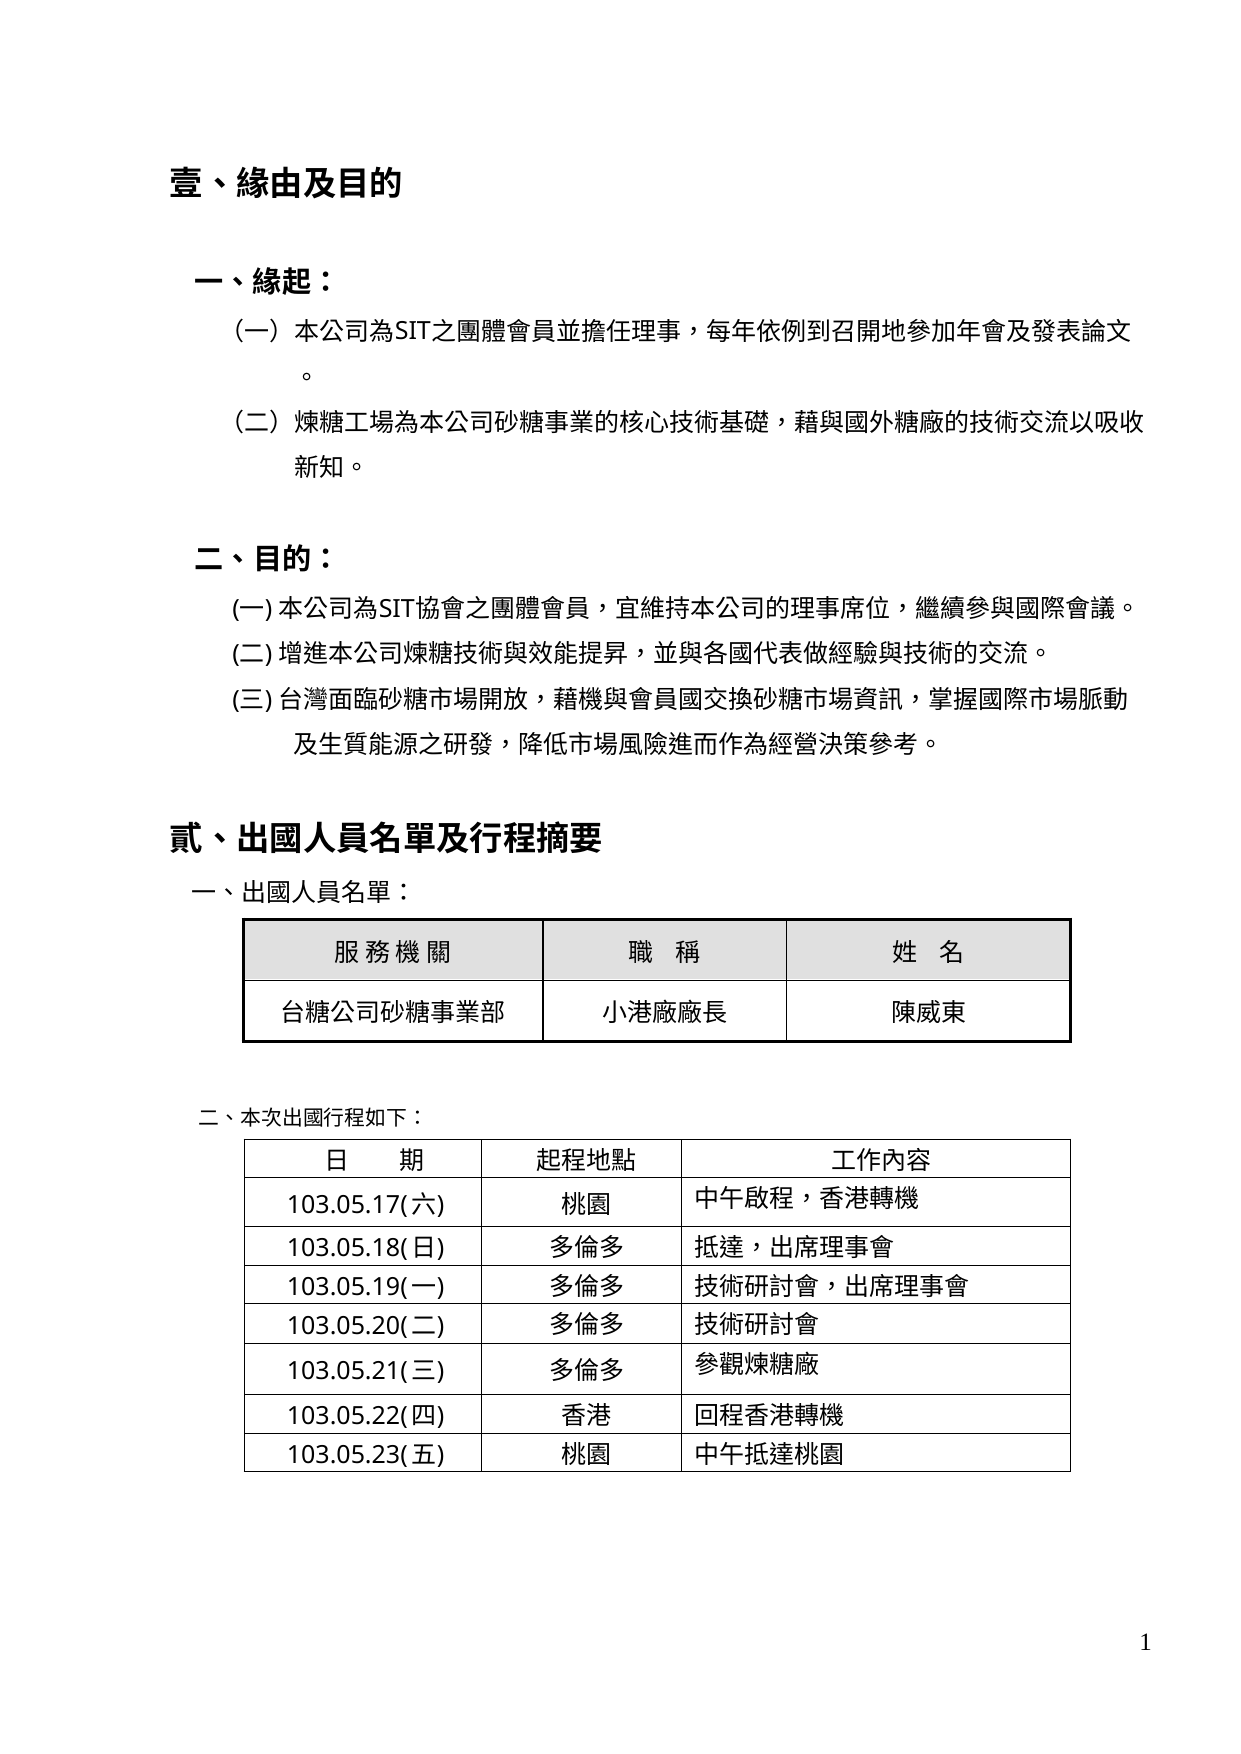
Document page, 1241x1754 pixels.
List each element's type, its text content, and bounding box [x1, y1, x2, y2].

table_cell 小港廠廠長 [544, 981, 786, 1040]
table_cell 多倫多 [482, 1344, 681, 1394]
text 二、目的： [194, 536, 1162, 578]
table_cell 參觀煉糖廠 [682, 1344, 1070, 1394]
text (二) 增進本公司煉糖技術與效能提昇，並與各國代表做經驗與技術的交流。 [232, 634, 1144, 670]
table_cell 103.05.20(二) [245, 1304, 481, 1343]
table_cell 103.05.18(日) [245, 1227, 481, 1265]
text 一、出國人員名單： [169, 872, 1144, 909]
text （二）煉糖工場為本公司砂糖事業的核心技術基礎，藉與國外糖廠的技術交流以吸收新知。 [219, 402, 1144, 484]
table_cell 抵達，出席理事會 [682, 1227, 1070, 1265]
table_cell 技術研討會，出席理事會 [682, 1266, 1070, 1303]
table_header 職 稱 [544, 921, 786, 979]
table_cell 香港 [482, 1395, 681, 1433]
table_cell 桃園 [482, 1178, 681, 1226]
table_cell 台糖公司砂糖事業部 [245, 981, 542, 1040]
table_cell 桃園 [482, 1434, 681, 1471]
table_header 日 期 [245, 1140, 481, 1177]
table_header 起程地點 [482, 1140, 681, 1177]
table_cell 中午啟程，香港轉機 [682, 1178, 1070, 1226]
table_cell 回程香港轉機 [682, 1395, 1070, 1433]
text 貳、出國人員名單及行程摘要 [169, 812, 1162, 860]
table_cell 多倫多 [482, 1304, 681, 1343]
table_cell 技術研討會 [682, 1304, 1070, 1343]
text 壹、緣由及目的 [169, 156, 1162, 204]
table_header 服 務 機 關 [245, 921, 542, 979]
table_cell 103.05.19(一) [245, 1266, 481, 1303]
table_cell 陳威東 [787, 981, 1069, 1040]
text 二、本次出國行程如下： [169, 1101, 1162, 1131]
table_header 工作內容 [682, 1140, 1070, 1177]
text (三) 台灣面臨砂糖市場開放，藉機與會員國交換砂糖市場資訊，掌握國際市場脈動及生質能源之研發，降低市場風險進而作為經營決策參考。 [232, 679, 1144, 761]
table_cell 103.05.21(三) [245, 1344, 481, 1394]
text （一）本公司為SIT之團體會員並擔任理事，每年依例到召開地參加年會及發表論文。 [219, 312, 1144, 393]
table_cell 中午抵達桃園 [682, 1434, 1070, 1471]
table_header 姓 名 [787, 921, 1069, 979]
text 一、緣起： [169, 259, 1162, 301]
text (一) 本公司為SIT協會之團體會員，宜維持本公司的理事席位，繼續參與國際會議。 [232, 588, 1144, 625]
table_cell 103.05.22(四) [245, 1395, 481, 1433]
table_cell 103.05.23(五) [245, 1434, 481, 1471]
table_cell 103.05.17(六) [245, 1178, 481, 1226]
table_cell 多倫多 [482, 1227, 681, 1265]
table_cell 多倫多 [482, 1266, 681, 1303]
